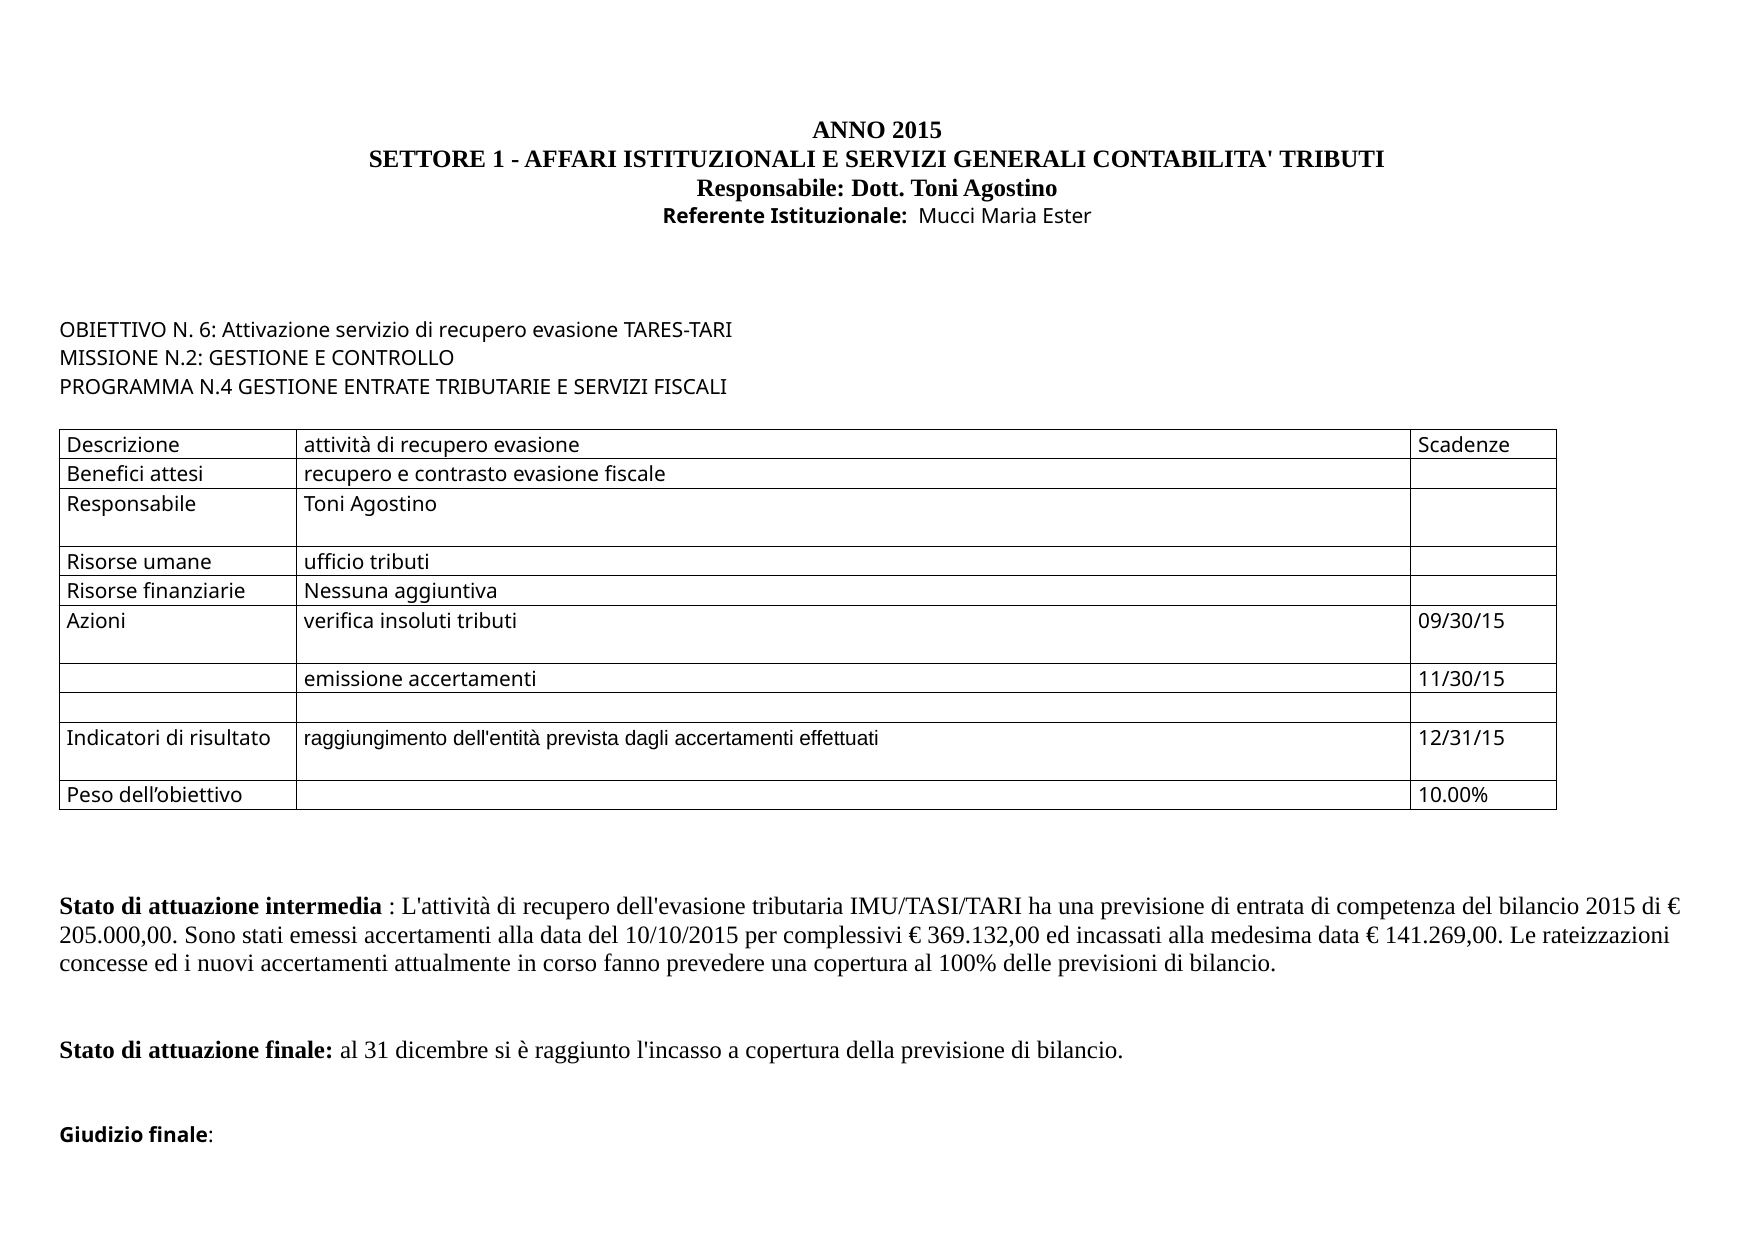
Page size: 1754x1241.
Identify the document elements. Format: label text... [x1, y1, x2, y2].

table_cell [60, 693, 296, 722]
text MISSIONE N.2: GESTIONE E CONTROLLO [59, 343, 1695, 372]
table_cell Risorse finanziarie [60, 576, 296, 605]
table_cell 30/11/15 [1411, 664, 1556, 692]
text ANNO 2015 [59, 115, 1695, 144]
table_cell 10,00% [1411, 781, 1556, 809]
text Stato di attuazione finale: al 31 dicembre si è raggiunto l'incasso a copertura della previsione di bilancio. [59, 1035, 1695, 1063]
table_header Scadenze [1411, 430, 1556, 458]
table_cell [297, 781, 1410, 809]
table_cell Indicatori di risultato [60, 723, 296, 779]
table_cell emissione accertamenti [297, 664, 1410, 692]
table_cell verifica insoluti tributi [297, 606, 1410, 663]
table_header attività di recupero evasione [297, 430, 1410, 458]
text OBIETTIVO N. 6: Attivazione servizio di recupero evasione TARES-TARI [59, 315, 1695, 343]
table_cell Peso dell’obiettivo [60, 781, 296, 809]
text Responsabile: Dott. Toni Agostino [59, 173, 1695, 201]
table_cell [60, 664, 296, 692]
table_cell [1411, 489, 1556, 546]
table_cell raggiungimento dell'entità prevista dagli accertamenti effettuati [297, 723, 1410, 779]
table_cell 31/12/15 [1411, 723, 1556, 779]
table_cell Risorse umane [60, 547, 296, 575]
table_cell recupero e contrasto evasione fiscale [297, 459, 1410, 488]
text Referente Istituzionale: Mucci Maria Ester [59, 201, 1695, 230]
table_cell [1411, 693, 1556, 722]
table_cell [1411, 576, 1556, 605]
table_cell Responsabile [60, 489, 296, 546]
text Giudizio finale: [59, 1120, 1695, 1149]
table_cell [297, 693, 1410, 722]
text PROGRAMMA N.4 GESTIONE ENTRATE TRIBUTARIE E SERVIZI FISCALI [59, 372, 1695, 400]
text Stato di attuazione intermedia : L'attività di recupero dell'evasione tributaria IMU/TASI/TARI ha una previsione di entrata di competenza del bilancio 2015 di € 205.000,00. Sono stati emessi accertamenti alla data del 10/10/2015 per complessivi € 369.132,00 ed incassati alla medesima data € 141.269,00. Le rateizzazioni concesse ed i nuovi accertamenti attualmente in corso fanno prevedere una copertura al 100% delle previsioni di bilancio. [59, 891, 1695, 977]
table_cell Toni Agostino [297, 489, 1410, 546]
table_cell [1411, 459, 1556, 488]
table_cell Azioni [60, 606, 296, 663]
table_cell [1411, 547, 1556, 575]
table_cell Benefici attesi [60, 459, 296, 488]
text SETTORE 1 - AFFARI ISTITUZIONALI E SERVIZI GENERALI CONTABILITA' TRIBUTI [59, 144, 1695, 173]
table_cell Nessuna aggiuntiva [297, 576, 1410, 605]
table_cell ufficio tributi [297, 547, 1410, 575]
table_cell 30/09/15 [1411, 606, 1556, 663]
table_header Descrizione [60, 430, 296, 458]
